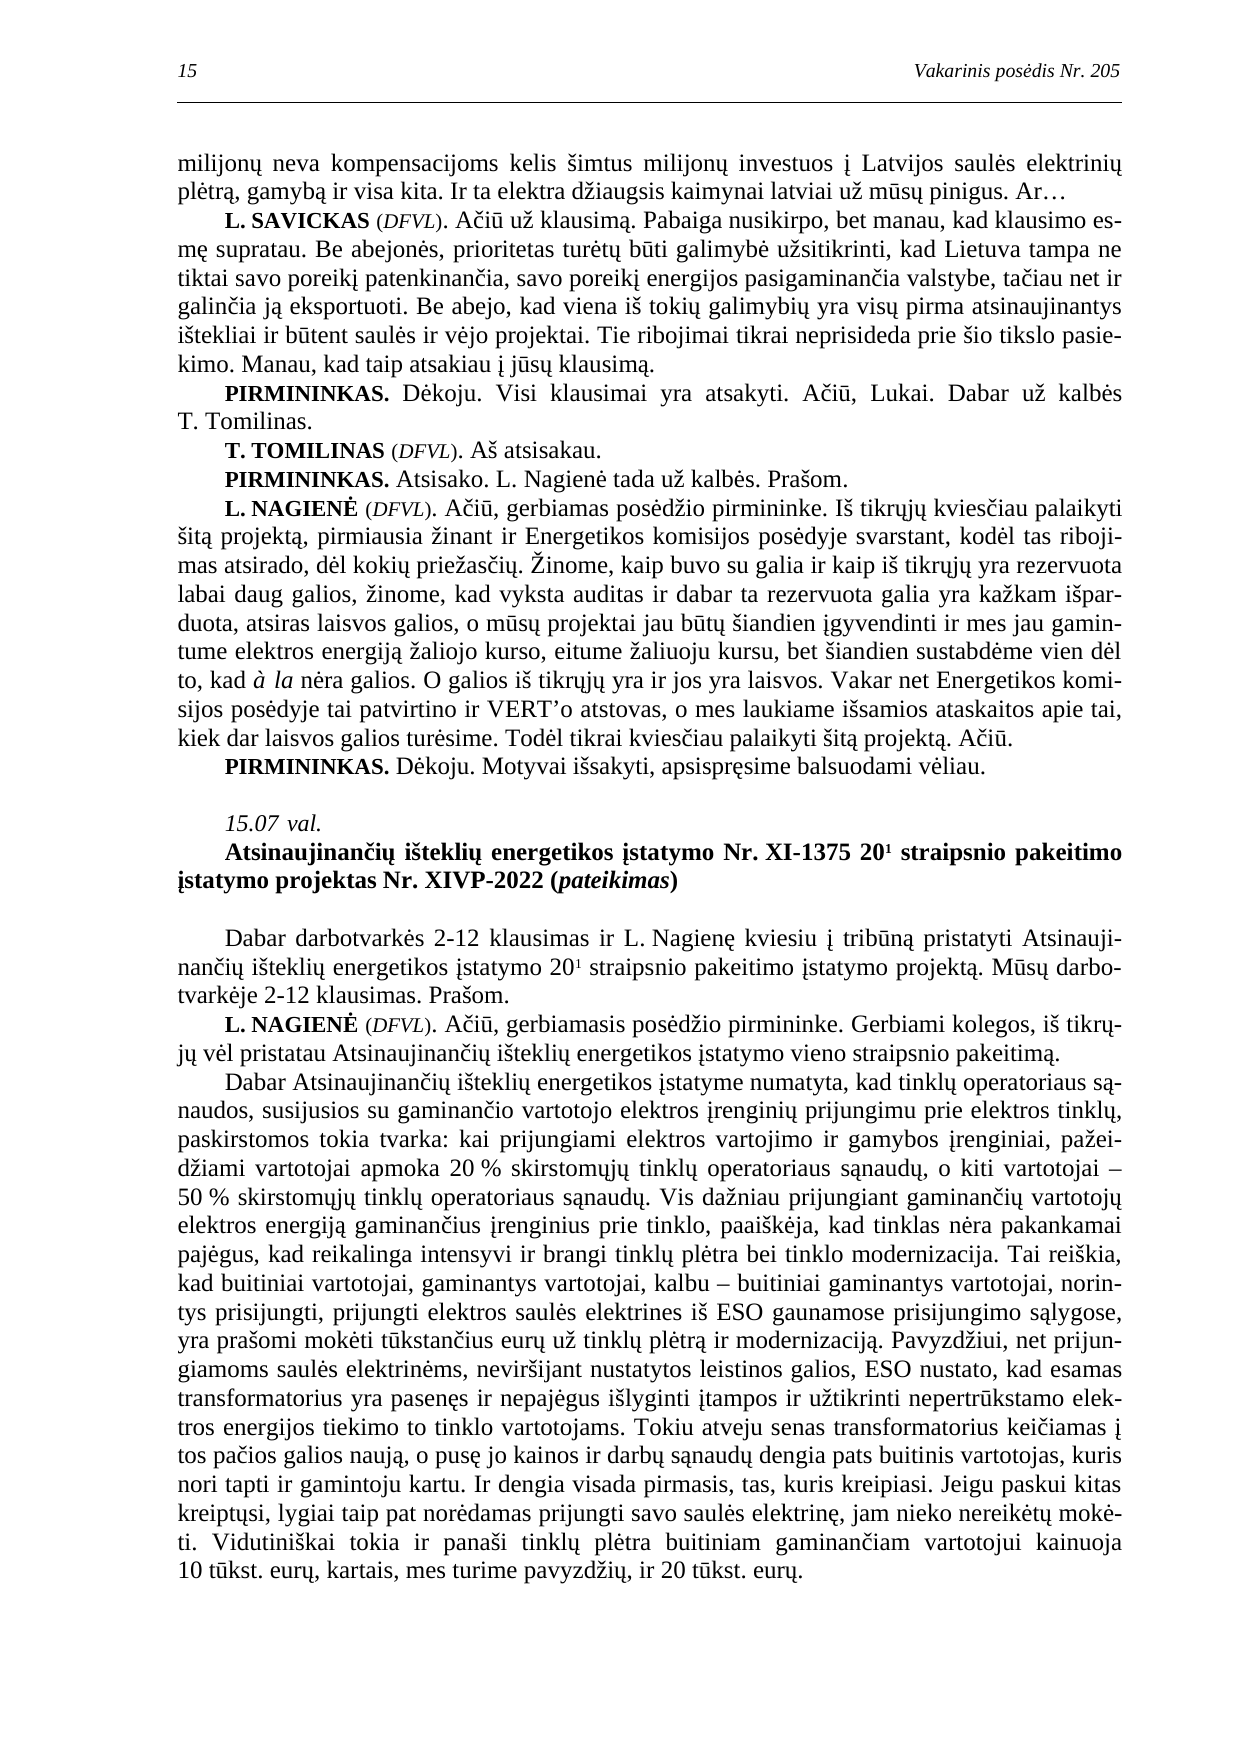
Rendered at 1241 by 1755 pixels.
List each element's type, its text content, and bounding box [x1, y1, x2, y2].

text PIRMININKAS. At­si­sa­ko. L. Na­gie­nė ta­da už kal­bės. Pra­šom. [177, 464, 1122, 493]
text At­si­nau­ji­nan­čių iš­tek­lių ener­ge­ti­kos įsta­ty­mo Nr. XI-1375 201 straips­nio pa­kei­ti­mo įsta­ty­mo pro­jek­tas Nr. XIVP-2022 (pa­tei­ki­mas) [177, 837, 1122, 894]
text mi­li­jo­nų ne­va kom­pen­sa­ci­joms ke­lis šim­tus mi­li­jo­nų in­ves­tuos į Lat­vi­jos sau­lės elek­tri­nių plėt­rą, ga­my­bą ir vi­sa ki­ta. Ir ta elek­tra džiaug­sis kai­my­nai lat­viai už mū­sų pi­ni­gus. Ar… [177, 148, 1122, 205]
text L. NAGIENĖ (DFVL). Ačiū, ger­bia­ma­sis po­sė­džio pir­mi­nin­ke. Ger­bia­mi ko­le­gos, iš tik­rų­jų vėl pri­sta­tau At­si­nau­ji­nan­čių iš­tek­lių ener­ge­ti­kos įsta­ty­mo vie­no straips­nio pa­kei­ti­mą. [177, 1009, 1122, 1067]
text L. SAVICKAS (DFVL). Ačiū už klau­si­mą. Pa­bai­ga nu­si­kir­po, bet ma­nau, kad klau­si­mo es­mę su­pra­tau. Be abe­jo­nės, pri­ori­te­tas tu­rė­tų bū­ti ga­li­my­bė už­si­tik­rin­ti, kad Lie­tu­va tam­pa ne tik­tai sa­vo po­rei­kį pa­ten­ki­nan­čia, sa­vo po­rei­kį ener­gi­jos pa­si­ga­mi­nan­čia vals­ty­be, ta­čiau net ir ga­lin­čia ją eks­por­tuo­ti. Be abe­jo, kad vie­na iš to­kių ga­li­my­bių yra vi­sų pir­ma at­si­nau­ji­nan­tys iš­tek­liai ir bū­tent sau­lės ir vė­jo pro­jek­tai. Tie ri­bo­ji­mai tik­rai ne­pri­si­de­da prie šio tiks­lo pa­sie­ki­mo. Ma­nau, kad taip at­sa­kiau į jū­sų klau­si­mą. [177, 205, 1122, 378]
text PIRMININKAS. Dė­ko­ju. Vi­si klau­si­mai yra at­sa­ky­ti. Ačiū, Lu­kai. Da­bar už kal­bės T. To­mi­li­nas. [177, 378, 1122, 435]
text T. TOMILINAS (DFVL). Aš at­si­sa­kau. [177, 435, 1122, 464]
text 15.07 val. [224, 809, 1122, 837]
text PIRMININKAS. Dė­ko­ju. Mo­ty­vai iš­sa­ky­ti, ap­si­sprę­si­me bal­suo­da­mi vė­liau. [177, 751, 1122, 780]
text Da­bar At­si­nau­ji­nan­čių iš­tek­lių ener­ge­ti­kos įsta­ty­me nu­ma­ty­ta, kad tin­klų ope­ra­to­riaus są­nau­dos, su­si­ju­sios su ga­mi­nan­čio var­to­to­jo elek­tros įren­gi­nių pri­jun­gi­mu prie elek­tros tin­klų, pa­skirs­to­mos to­kia tvar­ka: kai pri­jun­gia­mi elek­tros var­to­ji­mo ir ga­my­bos įren­gi­niai, pa­žei­džia­mi var­to­to­jai ap­mo­ka 20 % skirs­to­mų­jų tin­klų ope­ra­to­riaus są­nau­dų, o ki­ti var­to­to­jai – 50 % skirs­to­mų­jų tin­klų ope­ra­to­riaus są­nau­dų. Vis daž­niau pri­jun­giant ga­mi­nan­čių var­to­to­jų elek­tros ener­gi­ją ga­mi­nan­čius įren­gi­nius prie tin­klo, pa­aiš­kė­ja, kad tin­klas nė­ra pa­kan­ka­mai pa­jė­gus, kad rei­ka­lin­ga in­ten­sy­vi ir bran­gi tin­klų plėt­ra bei tin­klo mo­der­ni­za­ci­ja. Tai reiš­kia, kad bui­ti­niai var­to­to­jai, ga­mi­nan­tys var­to­to­jai, kal­bu – bui­ti­niai ga­mi­nan­tys var­to­to­jai, no­rin­tys pri­si­jung­ti, pri­jung­ti elek­tros sau­lės elek­tri­nes iš ESO gau­na­mo­se pri­si­jun­gi­mo są­ly­go­se, yra pra­šo­mi mo­kė­ti tūks­tan­čius eu­rų už tin­klų plėt­rą ir mo­der­ni­za­ci­ją. Pa­vyz­džiui, net pri­jun­gia­moms sau­lės elek­tri­nėms, ne­vir­ši­jant nu­sta­ty­tos leis­ti­nos ga­lios, ESO nu­sta­to, kad esa­mas trans­for­ma­to­rius yra pa­se­nęs ir ne­pa­jė­gus iš­ly­gin­ti įtam­pos ir už­tik­rin­ti ne­per­trūks­ta­mo elek­tros ener­gi­jos tie­ki­mo to tin­klo var­to­to­jams. To­kiu at­ve­ju se­nas trans­for­ma­to­rius kei­čia­mas į tos pa­čios ga­lios nau­ją, o pu­sę jo kai­nos ir dar­bų są­nau­dų den­gia pats bui­ti­nis var­to­to­jas, ku­ris no­ri tap­ti ir ga­min­to­ju kar­tu. Ir den­gia vi­sa­da pir­ma­sis, tas, ku­ris krei­pia­si. Jei­gu pas­kui ki­tas kreip­tų­si, ly­giai taip pat no­rė­da­mas pri­jung­ti sa­vo sau­lės elek­tri­nę, jam nie­ko ne­rei­kė­tų mo­kė­ti. Vi­du­ti­niš­kai to­kia ir pa­na­ši tin­klų plėt­ra bui­ti­niam ga­mi­nan­čiam var­to­to­jui kai­nuo­ja 10 tūkst. eu­rų, kar­tais, mes tu­ri­me pa­vyz­džių, ir 20 tūkst. eu­rų. [177, 1067, 1122, 1584]
text L. NAGIENĖ (DFVL). Ačiū, ger­bia­mas po­sė­džio pir­mi­nin­ke. Iš tik­rų­jų kvies­čiau pa­lai­ky­ti ši­tą pro­jek­tą, pir­miau­sia ži­nant ir Ener­ge­ti­kos ko­mi­si­jos po­sė­dy­je svars­tant, ko­dėl tas ri­bo­ji­mas at­si­ra­do, dėl ko­kių prie­žas­čių. Ži­no­me, kaip bu­vo su ga­lia ir kaip iš tik­rų­jų yra re­zer­vuo­ta la­bai daug ga­lios, ži­no­me, kad vyks­ta au­di­tas ir da­bar ta re­zer­vuo­ta ga­lia yra kaž­kam iš­par­duo­ta, at­si­ras lais­vos ga­lios, o mū­sų pro­jek­tai jau bū­tų šian­dien įgy­ven­din­ti ir mes jau ga­min­tu­me elek­tros ener­gi­ją ža­lio­jo kur­so, ei­tu­me ža­liuo­ju kur­su, bet šian­dien su­stab­dė­me vien dėl to, kad à la nė­ra ga­lios. O ga­lios iš tik­rų­jų yra ir jos yra lais­vos. Va­kar net Ener­ge­ti­kos ko­mi­si­jos po­sė­dy­je tai pa­tvir­ti­no ir VERTʼo at­sto­vas, o mes lau­kia­me iš­sa­mios ata­skai­tos apie tai, kiek dar lais­vos ga­lios tu­rė­si­me. To­dėl tik­rai kvies­čiau pa­lai­ky­ti ši­tą pro­jek­tą. Ačiū. [177, 493, 1122, 751]
text Da­bar dar­bo­tvarkės 2-12 klau­si­mas ir L. Na­gie­nę kvie­siu į tri­bū­ną pri­sta­ty­ti At­si­nau­ji­nan­čių iš­tek­lių ener­ge­ti­kos įsta­ty­mo 201 straips­nio pa­kei­ti­mo įsta­ty­mo pro­jek­tą. Mū­sų dar­bo­tvarkėje 2-12 klau­si­mas. Pra­šom. [177, 923, 1122, 1009]
